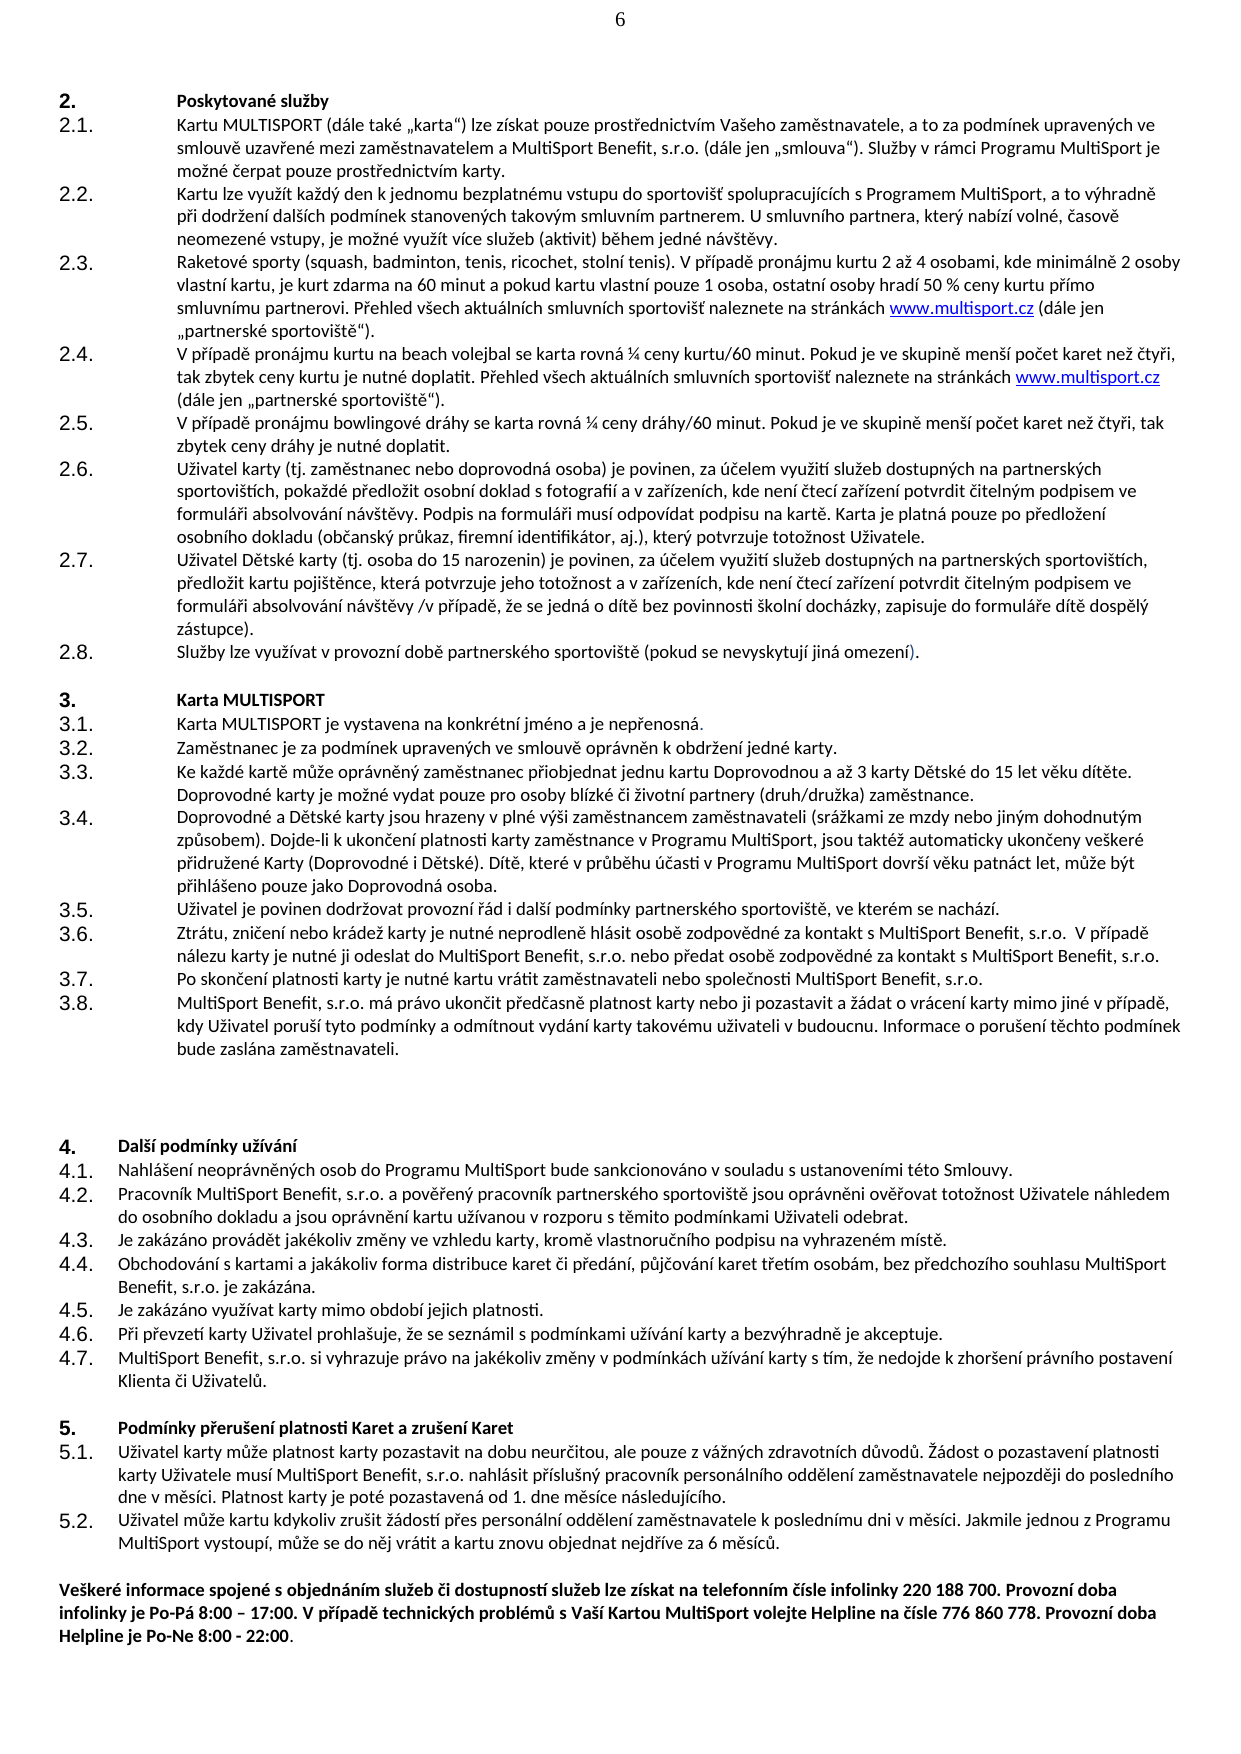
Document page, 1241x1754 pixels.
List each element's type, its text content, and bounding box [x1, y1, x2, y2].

table_cell 5.1. [59, 1440, 118, 1508]
table_cell Podmínky přerušení platnosti Karet a zrušení Karet [118, 1416, 1181, 1440]
table_cell Poskytované služby [177, 89, 1181, 113]
table_header [59, 1671, 1181, 1695]
table_cell Uživatel karty (tj. zaměstnanec nebo doprovodná osoba) je povinen, za účelem využití služeb dostupných na partnerských sportovištích, pokaždé předložit osobní doklad s fotografií a v zařízeních, kde není čtecí zařízení potvrdit čitelným podpisem ve formuláři absolvování návštěvy. Podpis na formuláři musí odpovídat podpisu na kartě. Karta je platná pouze po předložení osobního dokladu (občanský průkaz, firemní identifikátor, aj.), který potvrzuje totožnost Uživatele. [177, 457, 1181, 548]
table_cell Pracovník MultiSport Benefit, s.r.o. a pověřený pracovník partnerského sportoviště jsou oprávněni ověřovat totožnost Uživatele náhledem do osobního dokladu a jsou oprávnění kartu užívanou v rozporu s těmito podmínkami Uživateli odebrat. [118, 1183, 1181, 1228]
table_cell Je zakázáno využívat karty mimo období jejich platnosti. [118, 1298, 1181, 1322]
table_cell [59, 1392, 1181, 1416]
table_cell Uživatel karty může platnost karty pozastavit na dobu neurčitou, ale pouze z vážných zdravotních důvodů. Žádost o pozastavení platnosti karty Uživatele musí MultiSport Benefit, s.r.o. nahlásit příslušný pracovník personálního oddělení zaměstnavatele nejpozději do posledního dne v měsíci. Platnost karty je poté pozastavená od 1. dne měsíce následujícího. [118, 1440, 1181, 1508]
table_header [59, 1108, 1181, 1132]
table_cell 4.6. [59, 1322, 118, 1346]
table_cell [59, 1084, 1181, 1108]
table_cell 3.6. [59, 921, 177, 967]
table_cell Karta MULTISPORT [177, 688, 1181, 712]
table_cell Zaměstnanec je za podmínek upravených ve smlouvě oprávněn k obdržení jedné karty. [177, 736, 1181, 760]
table_cell 4.3. [59, 1228, 118, 1252]
table_cell 3.5. [59, 898, 177, 921]
table_cell 2.2. [59, 182, 177, 250]
table_cell V případě pronájmu bowlingové dráhy se karta rovná ¼ ceny dráhy/60 minut. Pokud je ve skupině menší počet karet než čtyři, tak zbytek ceny dráhy je nutné doplatit. [177, 411, 1181, 457]
table_cell 4.5. [59, 1298, 118, 1322]
table_cell 2.6. [59, 457, 177, 548]
table_cell 3. [59, 688, 177, 712]
table_cell 2.4. [59, 342, 177, 411]
table_cell Uživatel je povinen dodržovat provozní řád i další podmínky partnerského sportoviště, ve kterém se nachází. [177, 898, 1181, 921]
table_cell [59, 1554, 1181, 1578]
table_cell V případě pronájmu kurtu na beach volejbal se karta rovná ¼ ceny kurtu/60 minut. Pokud je ve skupině menší počet karet než čtyři, tak zbytek ceny kurtu je nutné doplatit. Přehled všech aktuálních smluvních sportovišť naleznete na stránkách www.multisport.cz (dále jen „partnerské sportoviště“). [177, 342, 1181, 411]
table_cell Ztrátu, zničení nebo krádež karty je nutné neprodleně hlásit osobě zodpovědné za kontakt s MultiSport Benefit, s.r.o. V případě nálezu karty je nutné ji odeslat do MultiSport Benefit, s.r.o. nebo předat osobě zodpovědné za kontakt s MultiSport Benefit, s.r.o. [177, 921, 1181, 967]
table_cell 3.3. [59, 760, 177, 806]
table_cell Kartu MULTISPORT (dále také „karta“) lze získat pouze prostřednictvím Vašeho zaměstnavatele, a to za podmínek upravených ve smlouvě uzavřené mezi zaměstnavatelem a MultiSport Benefit, s.r.o. (dále jen „smlouva“). Služby v rámci Programu MultiSport je možné čerpat pouze prostřednictvím karty. [177, 113, 1181, 182]
table_cell Kartu lze využít každý den k jednomu bezplatnému vstupu do sportovišť spolupracujících s Programem MultiSport, a to výhradně při dodržení dalších podmínek stanovených takovým smluvním partnerem. U smluvního partnera, který nabízí volné, časově neomezené vstupy, je možné využít více služeb (aktivit) během jedné návštěvy. [177, 182, 1181, 250]
table_cell [59, 664, 1181, 688]
table_cell Karta MULTISPORT je vystavena na konkrétní jméno a je nepřenosná. [177, 712, 1181, 736]
table_cell 2.8. [59, 640, 177, 664]
table_cell 4.2. [59, 1183, 118, 1228]
table_cell 5.2. [59, 1509, 118, 1554]
table_cell Uživatel může kartu kdykoliv zrušit žádostí přes personální oddělení zaměstnavatele k poslednímu dni v měsíci. Jakmile jednou z Programu MultiSport vystoupí, může se do něj vrátit a kartu znovu objednat nejdříve za 6 měsíců. [118, 1509, 1181, 1554]
table_cell 3.8. [59, 991, 177, 1060]
table_cell 5. [59, 1416, 118, 1440]
table_cell Ke každé kartě může oprávněný zaměstnanec přiobjednat jednu kartu Doprovodnou a až 3 karty Dětské do 15 let věku dítěte. Doprovodné karty je možné vydat pouze pro osoby blízké či životní partnery (druh/družka) zaměstnance. [177, 760, 1181, 806]
table_cell 4.1. [59, 1159, 118, 1182]
table_cell Při převzetí karty Uživatel prohlašuje, že se seznámil s podmínkami užívání karty a bezvýhradně je akceptuje. [118, 1322, 1181, 1346]
table_cell Služby lze využívat v provozní době partnerského sportoviště (pokud se nevyskytují jiná omezení). [177, 640, 1181, 664]
table_cell 3.4. [59, 806, 177, 897]
table_cell MultiSport Benefit, s.r.o. si vyhrazuje právo na jakékoliv změny v podmínkách užívání karty s tím, že nedojde k zhoršení právního postavení Klienta či Uživatelů. [118, 1346, 1181, 1392]
table_cell 2.7. [59, 548, 177, 640]
table_header 4. [59, 1135, 118, 1158]
table_header [59, 1698, 1181, 1715]
table_cell Je zakázáno provádět jakékoliv změny ve vzhledu karty, kromě vlastnoručního podpisu na vyhrazeném místě. [118, 1228, 1181, 1252]
table_cell Veškeré informace spojené s objednáním služeb či dostupností služeb lze získat na telefonním čísle infolinky 220 188 700. Provozní doba infolinky je Po-Pá 8:00 – 17:00. V případě technických problémů s Vaší Kartou MultiSport volejte Helpline na čísle 776 860 778. Provozní doba Helpline je Po-Ne 8:00 - 22:00. [59, 1579, 1181, 1647]
table_cell Uživatel Dětské karty (tj. osoba do 15 narozenin) je povinen, za účelem využití služeb dostupných na partnerských sportovištích, předložit kartu pojištěnce, která potvrzuje jeho totožnost a v zařízeních, kde není čtecí zařízení potvrdit čitelným podpisem ve formuláři absolvování návštěvy /v případě, že se jedná o dítě bez povinnosti školní docházky, zapisuje do formuláře dítě dospělý zástupce). [177, 548, 1181, 640]
table_cell 4.4. [59, 1252, 118, 1298]
table_cell MultiSport Benefit, s.r.o. má právo ukončit předčasně platnost karty nebo ji pozastavit a žádat o vrácení karty mimo jiné v případě, kdy Uživatel poruší tyto podmínky a odmítnout vydání karty takovému uživateli v budoucnu. Informace o porušení těchto podmínek bude zaslána zaměstnavateli. [177, 991, 1181, 1060]
table_cell 2. [59, 89, 177, 113]
table_cell 3.1. [59, 712, 177, 736]
table_cell 3.2. [59, 736, 177, 760]
table_header [59, 1647, 1181, 1671]
table_cell 2.3. [59, 250, 177, 342]
table_cell Doprovodné a Dětské karty jsou hrazeny v plné výši zaměstnancem zaměstnavateli (srážkami ze mzdy nebo jiným dohodnutým způsobem). Dojde-li k ukončení platnosti karty zaměstnance v Programu MultiSport, jsou taktéž automaticky ukončeny veškeré přidružené Karty (Doprovodné i Dětské). Dítě, které v průběhu účasti v Programu MultiSport dovrší věku patnáct let, může být přihlášeno pouze jako Doprovodná osoba. [177, 806, 1181, 897]
table_cell 2.5. [59, 411, 177, 457]
table_cell Obchodování s kartami a jakákoliv forma distribuce karet či předání, půjčování karet třetím osobám, bez předchozího souhlasu MultiSport Benefit, s.r.o. je zakázána. [118, 1252, 1181, 1298]
table_cell 2.1. [59, 113, 177, 182]
table_cell Raketové sporty (squash, badminton, tenis, ricochet, stolní tenis). V případě pronájmu kurtu 2 až 4 osobami, kde minimálně 2 osoby vlastní kartu, je kurt zdarma na 60 minut a pokud kartu vlastní pouze 1 osoba, ostatní osoby hradí 50 % ceny kurtu přímo smluvnímu partnerovi. Přehled všech aktuálních smluvních sportovišť naleznete na stránkách www.multisport.cz (dále jen „partnerské sportoviště“). [177, 250, 1181, 342]
table_header Další podmínky užívání [118, 1135, 1181, 1158]
table_cell 3.7. [59, 967, 177, 991]
table_cell Nahlášení neoprávněných osob do Programu MultiSport bude sankcionováno v souladu s ustanoveními této Smlouvy. [118, 1159, 1181, 1182]
table_cell Po skončení platnosti karty je nutné kartu vrátit zaměstnavateli nebo společnosti MultiSport Benefit, s.r.o. [177, 967, 1181, 991]
table_cell [59, 1060, 1181, 1084]
table_cell 4.7. [59, 1346, 118, 1392]
